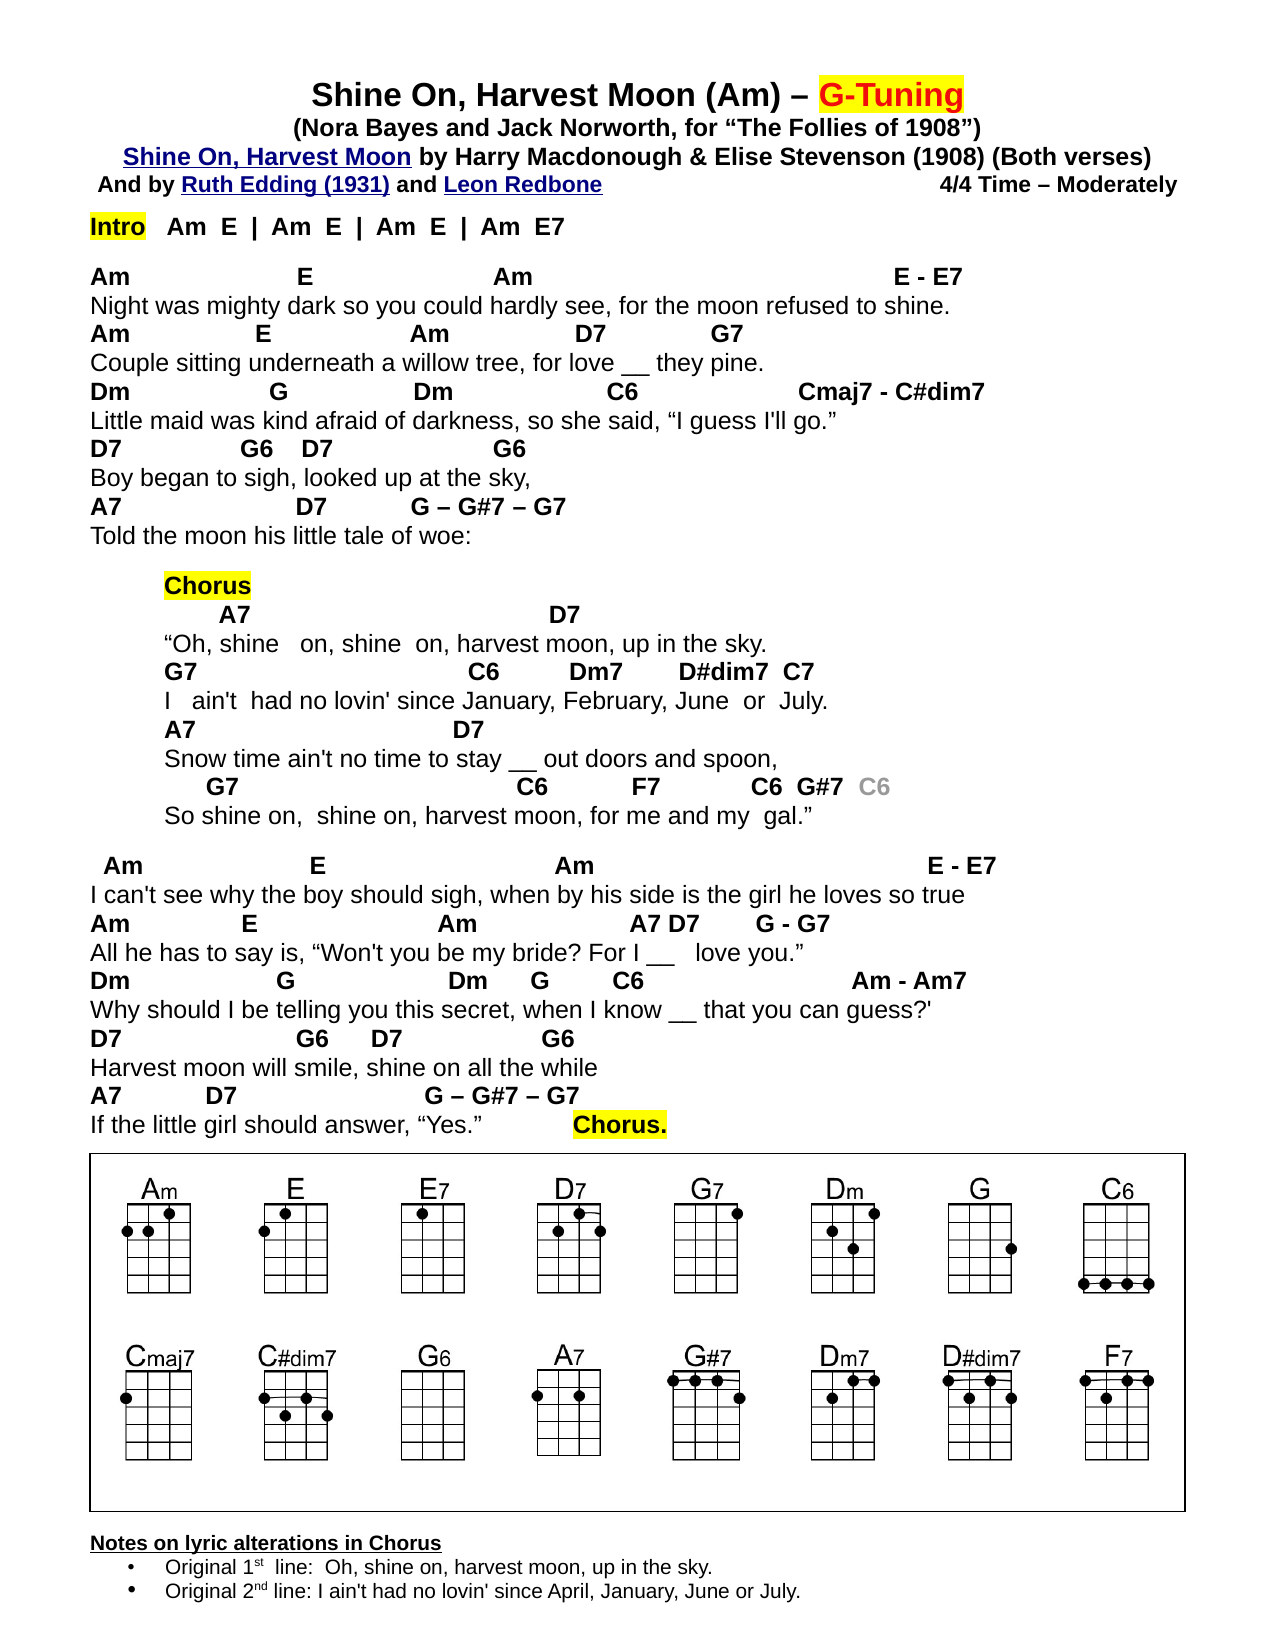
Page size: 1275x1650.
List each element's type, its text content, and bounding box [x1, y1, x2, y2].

picture [521, 1160, 617, 1310]
table_cell [774, 1321, 911, 1511]
picture [247, 1326, 344, 1477]
picture [931, 1160, 1028, 1310]
table_header [501, 1154, 637, 1321]
table_cell [364, 1321, 501, 1511]
list Original 2nd line: I ain't had no lovin' since April, January, June or July. [127, 1579, 1185, 1604]
text A7 D7 [164, 715, 1185, 743]
text G7 C6 F7 C6 G#7 C6 [164, 772, 1185, 801]
text Am E Am E - E7 [90, 262, 1185, 291]
picture [1067, 1160, 1166, 1310]
text Couple sitting underneath a willow tree, for love __ they pine. [90, 348, 1185, 377]
text Am E Am A7 D7 G - G7 [90, 909, 1185, 938]
picture [110, 1160, 207, 1310]
picture [794, 1160, 891, 1310]
table_header [364, 1154, 501, 1321]
text Shine On, Harvest Moon (Am) – G-Tuning [90, 75, 1185, 113]
text Why should I be telling you this secret, when I know __ that you can guess?' [90, 995, 1185, 1024]
text Harvest moon will smile, shine on all the while [90, 1053, 1185, 1081]
picture [1068, 1326, 1165, 1477]
text D7 G6 D7 G6 [90, 434, 1185, 463]
table_cell [91, 1321, 227, 1511]
text Boy began to sigh, looked up at the sky, [90, 463, 1185, 492]
text Intro Am E | Am E | Am E | Am E7 [90, 212, 1185, 240]
picture [657, 1160, 754, 1310]
text Shine On, Harvest Moon by Harry Macdonough & Elise Stevenson (1908) (Both verses) [90, 142, 1185, 171]
table_cell [638, 1321, 774, 1511]
text Snow time ain't no time to stay __ out doors and spoon, [164, 743, 1185, 772]
text (Nora Bayes and Jack Norworth, for “The Follies of 1908”) [90, 113, 1185, 142]
text Dm G Dm C6 Cmaj7 - C#dim7 [90, 377, 1185, 406]
picture [108, 1326, 209, 1477]
text G7 C6 Dm7 D#dim7 C7 [164, 657, 1185, 686]
picture [384, 1326, 481, 1477]
table_header [774, 1154, 911, 1321]
text Night was mighty dark so you could hardly see, for the moon refused to shine. [90, 291, 1185, 319]
text So shine on, shine on, harvest moon, for me and my gal.” [164, 801, 1185, 830]
text A7 D7 G – G#7 – G7 [90, 1081, 1185, 1110]
text A7 D7 [164, 600, 1185, 628]
picture [521, 1326, 617, 1472]
table_cell [227, 1321, 364, 1511]
text If the little girl should answer, “Yes.” Chorus. [90, 1110, 1185, 1139]
table_header [1048, 1154, 1184, 1321]
text “Oh, shine on, shine on, harvest moon, up in the sky. [164, 628, 1185, 657]
text Am E Am D7 G7 [90, 319, 1185, 348]
text I can't see why the boy should sigh, when by his side is the girl he loves so true [90, 880, 1185, 909]
text Notes on lyric alterations in Chorus [90, 1531, 1185, 1555]
picture [384, 1160, 481, 1310]
picture [931, 1326, 1028, 1477]
table_header [91, 1154, 227, 1321]
text Dm G Dm G C6 Am - Am7 [90, 966, 1185, 995]
table_cell [911, 1321, 1048, 1511]
table_cell [1048, 1321, 1184, 1511]
text D7 G6 D7 G6 [90, 1024, 1185, 1053]
table_cell [501, 1321, 637, 1511]
table_header [638, 1154, 774, 1321]
picture [655, 1326, 757, 1477]
text I ain't had no lovin' since January, February, June or July. [164, 686, 1185, 715]
text A7 D7 G – G#7 – G7 [90, 492, 1185, 521]
text Am E Am E - E7 [90, 851, 1185, 880]
text And by Ruth Edding (1931) and Leon Redbone 4/4 Time – Moderately [90, 171, 1185, 197]
table_header [911, 1154, 1048, 1321]
text Little maid was kind afraid of darkness, so she said, “I guess I'll go.” [90, 406, 1185, 434]
picture [794, 1326, 891, 1477]
text Chorus [164, 571, 1185, 600]
text All he has to say is, “Won't you be my bride? For I __ love you.” [90, 938, 1185, 966]
table_header [227, 1154, 364, 1321]
text Told the moon his little tale of woe: [90, 521, 1185, 549]
picture [247, 1160, 344, 1310]
list Original 1st line: Oh, shine on, harvest moon, up in the sky. [127, 1555, 1185, 1579]
